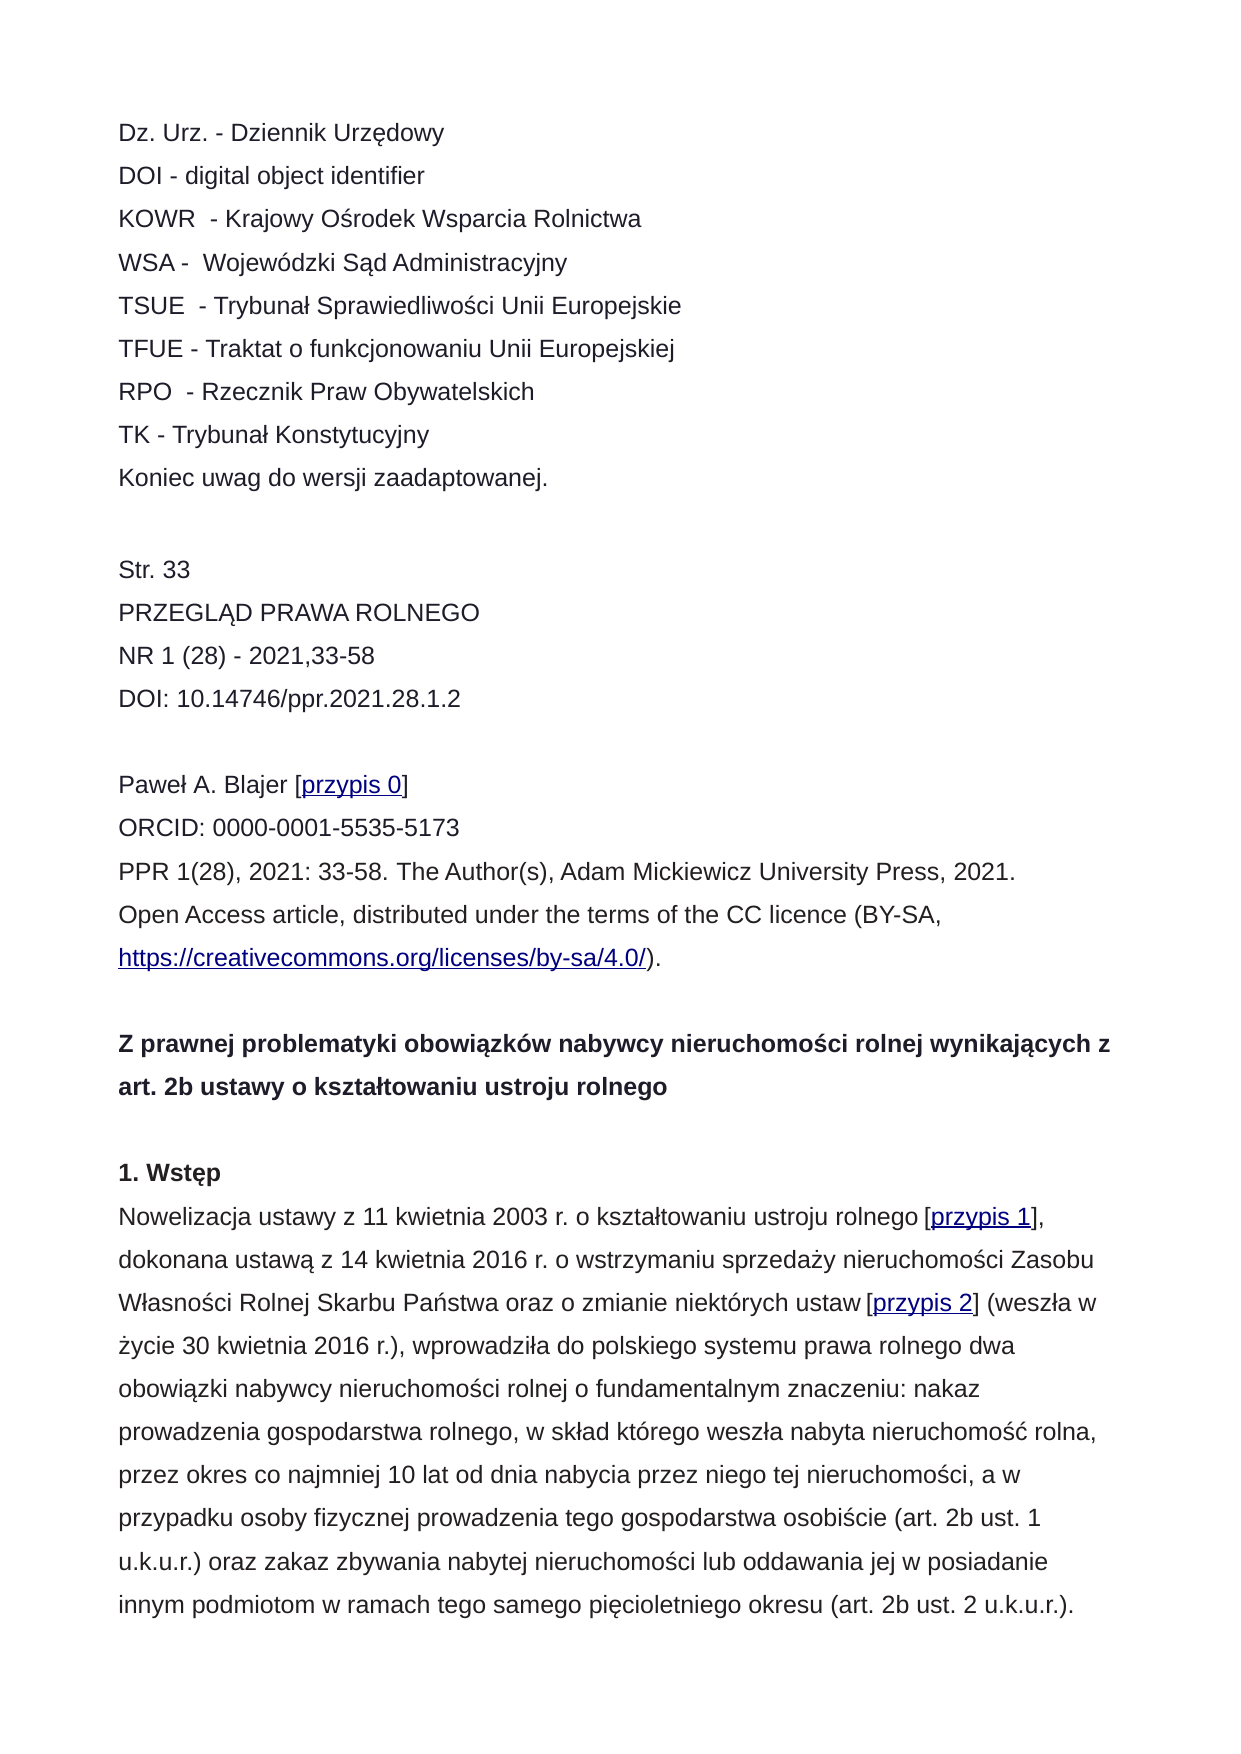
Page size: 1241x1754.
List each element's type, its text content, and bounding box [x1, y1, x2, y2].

subtitle 1. Wstęp [118, 1158, 1122, 1187]
text ORCID: 0000-0001-5535-5173 [118, 813, 1122, 842]
text DOI: 10.14746/ppr.2021.28.1.2 [118, 684, 1122, 713]
text KOWR - Krajowy Ośrodek Wsparcia Rolnictwa [118, 204, 1122, 233]
text Nowelizacja ustawy z 11 kwietnia 2003 r. o kształtowaniu ustroju rolnego [przypis 1], dokonana ustawą z 14 kwietnia 2016 r. o wstrzymaniu sprzedaży nieruchomości Zasobu Własności Rolnej Skarbu Państwa oraz o zmianie niektórych ustaw [przypis 2] (weszła w życie 30 kwietnia 2016 r.), wprowadziła do polskiego systemu prawa rolnego dwa obowiązki nabywcy nieruchomości rolnej o fundamentalnym znaczeniu: nakaz prowadzenia gospodarstwa rolnego, w skład którego weszła nabyta nieruchomość rolna, przez okres co najmniej 10 lat od dnia nabycia przez niego tej nieruchomości, a w przypadku osoby fizycznej prowadzenia tego gospodarstwa osobiście (art. 2b ust. 1 u.k.u.r.) oraz zakaz zbywania nabytej nieruchomości lub oddawania jej w posiadanie innym podmiotom w ramach tego samego pięcioletniego okresu (art. 2b ust. 2 u.k.u.r.). [118, 1202, 1122, 1618]
text Str. 33 [118, 555, 1122, 583]
text WSA - Wojewódzki Sąd Administracyjny [118, 247, 1122, 276]
text PRZEGLĄD PRAWA ROLNEGO [118, 598, 1122, 627]
text Koniec uwag do wersji zaadaptowanej. [118, 463, 1122, 492]
text Dz. Urz. - Dziennik Urzędowy [118, 118, 1122, 147]
text RPO - Rzecznik Praw Obywatelskich [118, 377, 1122, 406]
text Paweł A. Blajer [przypis 0] [118, 770, 1122, 799]
text DOI - digital object identifier [118, 161, 1122, 190]
text PPR 1(28), 2021: 33-58. The Author(s), Adam Mickiewicz University Press, 2021. [118, 857, 1122, 885]
text TK - Trybunał Konstytucyjny [118, 420, 1122, 449]
text TSUE - Trybunał Sprawiedliwości Unii Europejskie [118, 291, 1122, 319]
text NR 1 (28) - 2021,33-58 [118, 641, 1122, 670]
subtitle Z prawnej problematyki obowiązków nabywcy nieruchomości rolnej wynikających z art. 2b ustawy o kształtowaniu ustroju rolnego [118, 1029, 1122, 1101]
text Open Access article, distributed under the terms of the CC licence (BY-SA, https://creativecommons.org/licenses/by-sa/4.0/). [118, 900, 1122, 972]
text TFUE - Traktat o funkcjonowaniu Unii Europejskiej [118, 334, 1122, 362]
